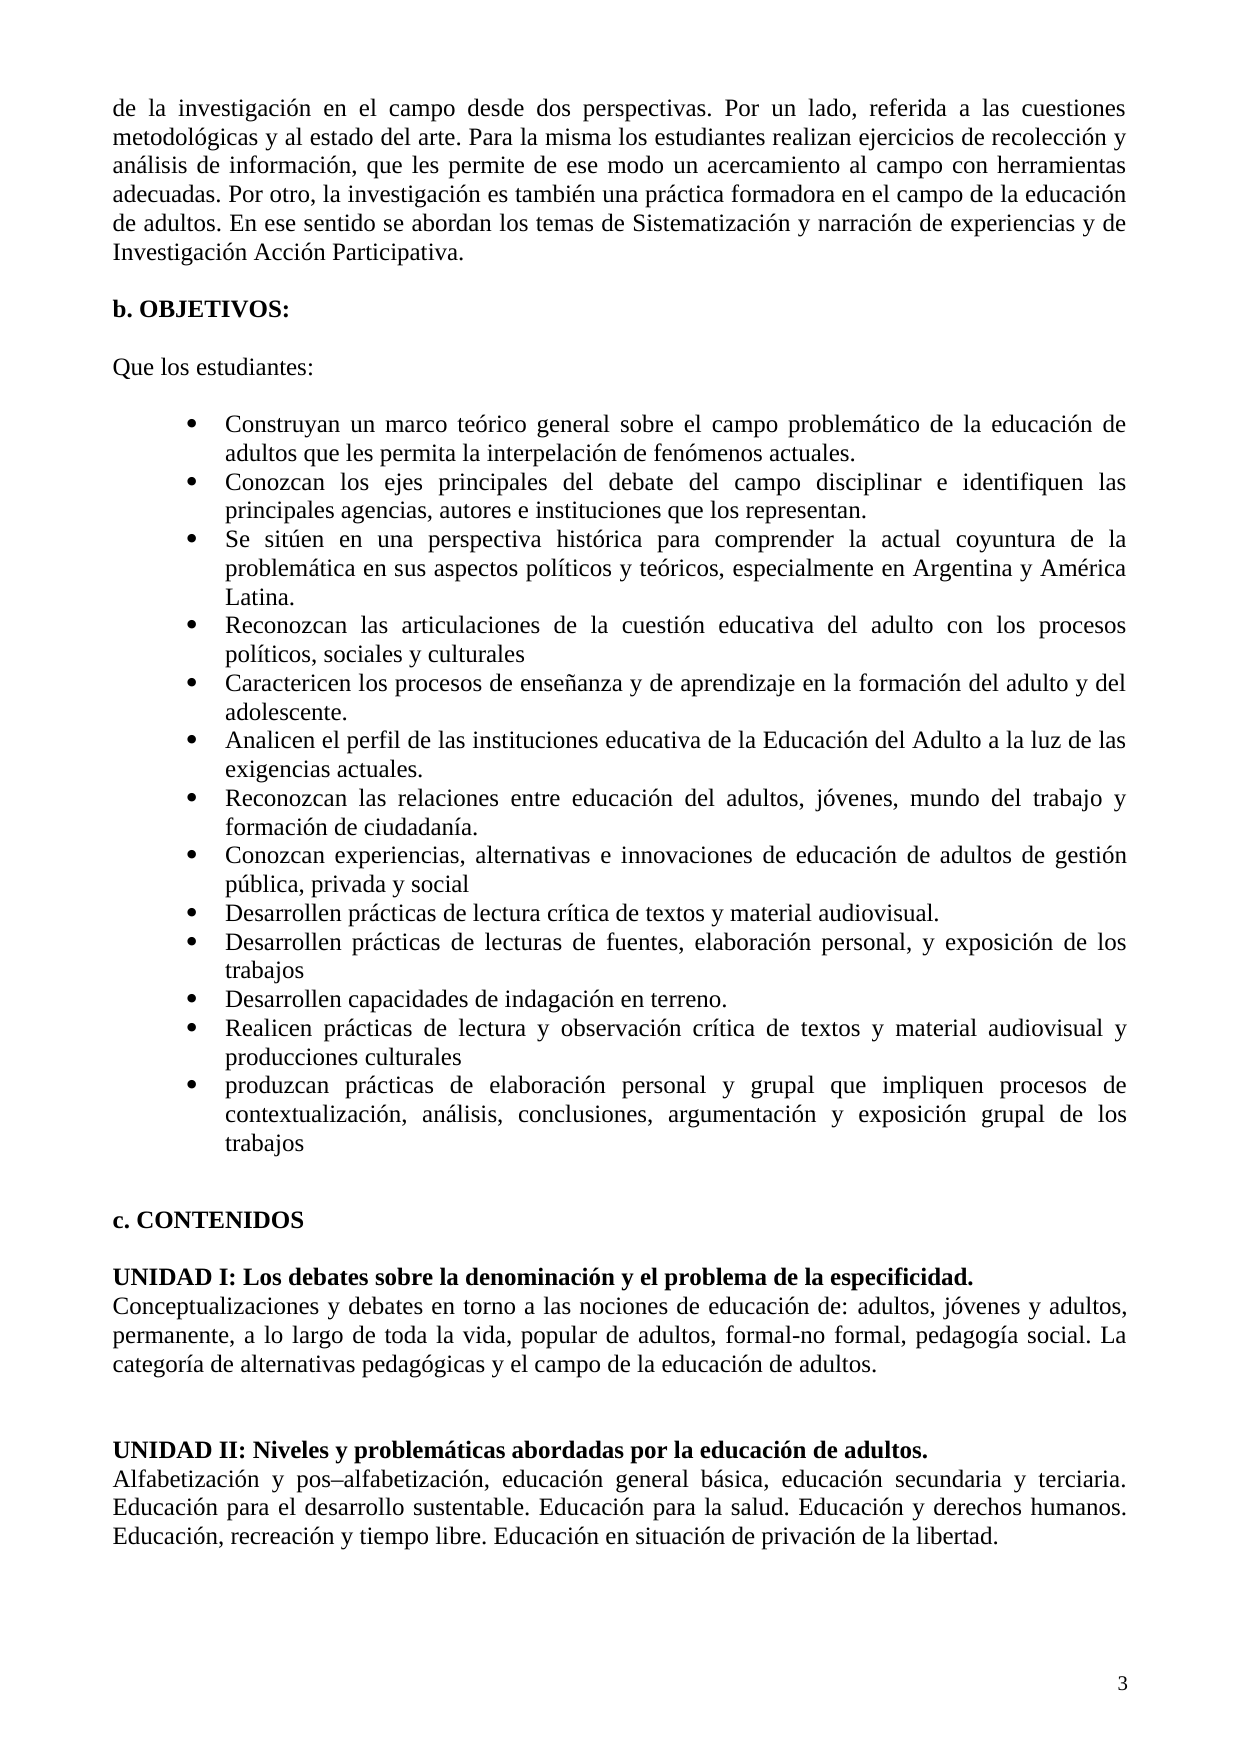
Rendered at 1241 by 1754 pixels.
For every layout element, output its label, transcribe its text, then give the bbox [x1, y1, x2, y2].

list Construyan un marco teórico general sobre el campo problemático de la educación de adultos que les permita la interpelación de fenómenos actuales. [187, 409, 1128, 467]
list Conozcan los ejes principales del debate del campo disciplinar e identifiquen las principales agencias, autores e instituciones que los representan. [187, 467, 1128, 524]
list Analicen el perfil de las instituciones educativa de la Educación del Adulto a la luz de las exigencias actuales. [187, 726, 1128, 783]
list Desarrollen prácticas de lecturas de fuentes, elaboración personal, y exposición de los trabajos [187, 927, 1128, 984]
list Reconozcan las articulaciones de la cuestión educativa del adulto con los procesos políticos, sociales y culturales [187, 611, 1128, 668]
list Se sitúen en una perspectiva histórica para comprender la actual coyuntura de la problemática en sus aspectos políticos y teóricos, especialmente en Argentina y América Latina. [187, 524, 1128, 611]
list Reconozcan las relaciones entre educación del adultos, jóvenes, mundo del trabajo y formación de ciudadanía. [187, 783, 1128, 841]
list Realicen prácticas de lectura y observación crítica de textos y material audiovisual y producciones culturales [187, 1013, 1128, 1071]
text Conceptualizaciones y debates en torno a las nociones de educación de: adultos, jóvenes y adultos, permanente, a lo largo de toda la vida, popular de adultos, formal-no formal, pedagogía social. La categoría de alternativas pedagógicas y el campo de la educación de adultos. [112, 1291, 1128, 1377]
list c. CONTENIDOS [112, 1205, 1128, 1234]
list Conozcan experiencias, alternativas e innovaciones de educación de adultos de gestión pública, privada y social [187, 841, 1128, 898]
list Desarrollen prácticas de lectura crítica de textos y material audiovisual. [187, 898, 1128, 927]
list produzcan prácticas de elaboración personal y grupal que impliquen procesos de contextualización, análisis, conclusiones, argumentación y exposición grupal de los trabajos [187, 1071, 1128, 1157]
list Desarrollen capacidades de indagación en terreno. [187, 984, 1128, 1013]
text de la investigación en el campo desde dos perspectivas. Por un lado, referida a las cuestiones metodológicas y al estado del arte. Para la misma los estudiantes realizan ejercicios de recolección y análisis de información, que les permite de ese modo un acercamiento al campo con herramientas adecuadas. Por otro, la investigación es también una práctica formadora en el campo de la educación de adultos. En ese sentido se abordan los temas de Sistematización y narración de experiencias y de Investigación Acción Participativa. [112, 93, 1128, 266]
subtitle UNIDAD II: Niveles y problemáticas abordadas por la educación de adultos. [112, 1435, 1128, 1464]
subtitle b. OBJETIVOS: [112, 294, 1128, 323]
text Alfabetización y pos–alfabetización, educación general básica, educación secundaria y terciaria. Educación para el desarrollo sustentable. Educación para la salud. Educación y derechos humanos. Educación, recreación y tiempo libre. Educación en situación de privación de la libertad. [112, 1464, 1128, 1550]
list Caractericen los procesos de enseñanza y de aprendizaje en la formación del adulto y del adolescente. [187, 668, 1128, 726]
subtitle Que los estudiantes: [112, 352, 1128, 381]
subtitle UNIDAD I: Los debates sobre la denominación y el problema de la especificidad. [112, 1262, 1128, 1291]
